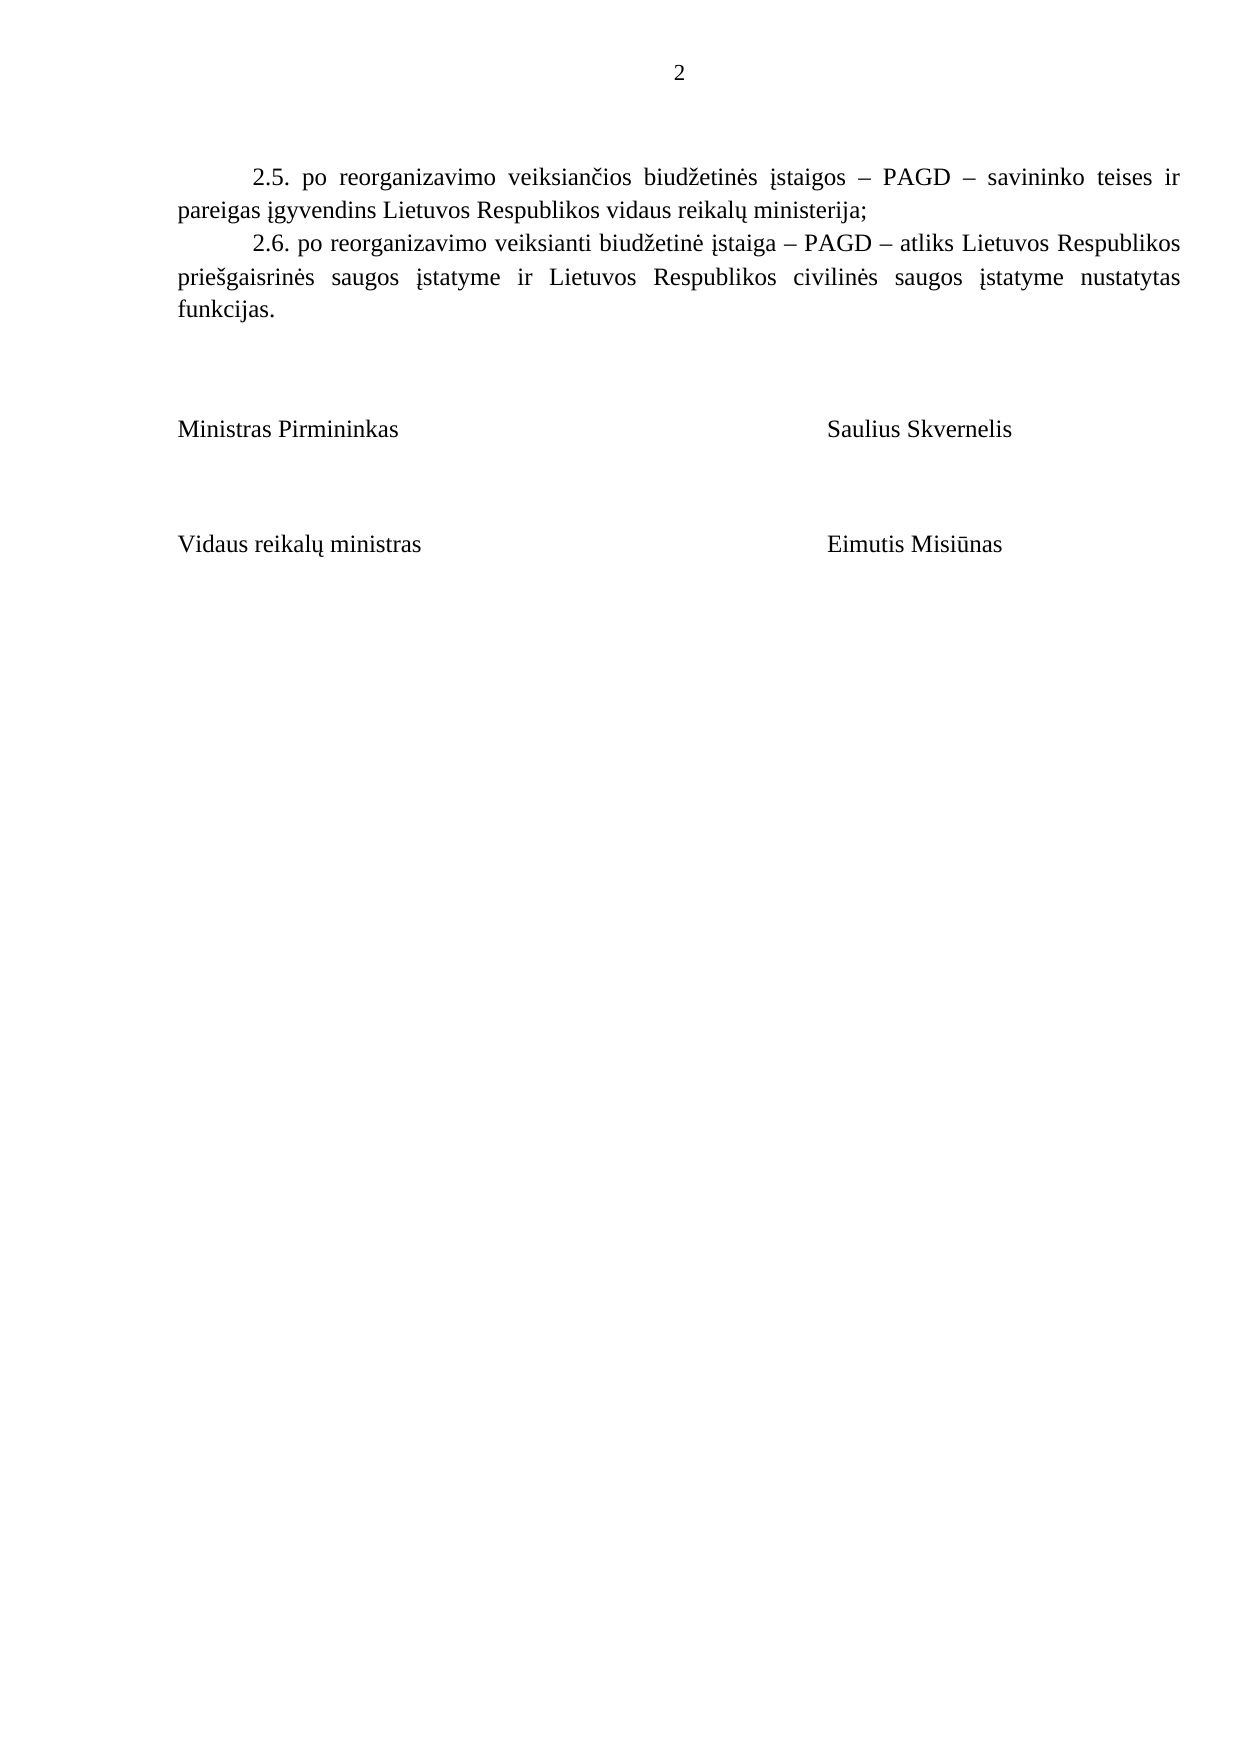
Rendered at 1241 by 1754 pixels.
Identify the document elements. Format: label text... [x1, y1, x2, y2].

text Ministras Pirmininkas Saulius Skvernelis [177, 414, 1181, 443]
text 2.5. po reorganizavimo veiksiančios biudžetinės įstaigos – PAGD – savininko teises ir pareigas įgyvendins Lietuvos Respublikos vidaus reikalų ministerija; [177, 162, 1181, 224]
text 2.6. po reorganizavimo veiksianti biudžetinė įstaiga – PAGD – atliks Lietuvos Respublikos priešgaisrinės saugos įstatyme ir Lietuvos Respublikos civilinės saugos įstatyme nustatytas funkcijas. [177, 228, 1181, 323]
text Vidaus reikalų ministras Eimutis Misiūnas [177, 529, 1181, 558]
